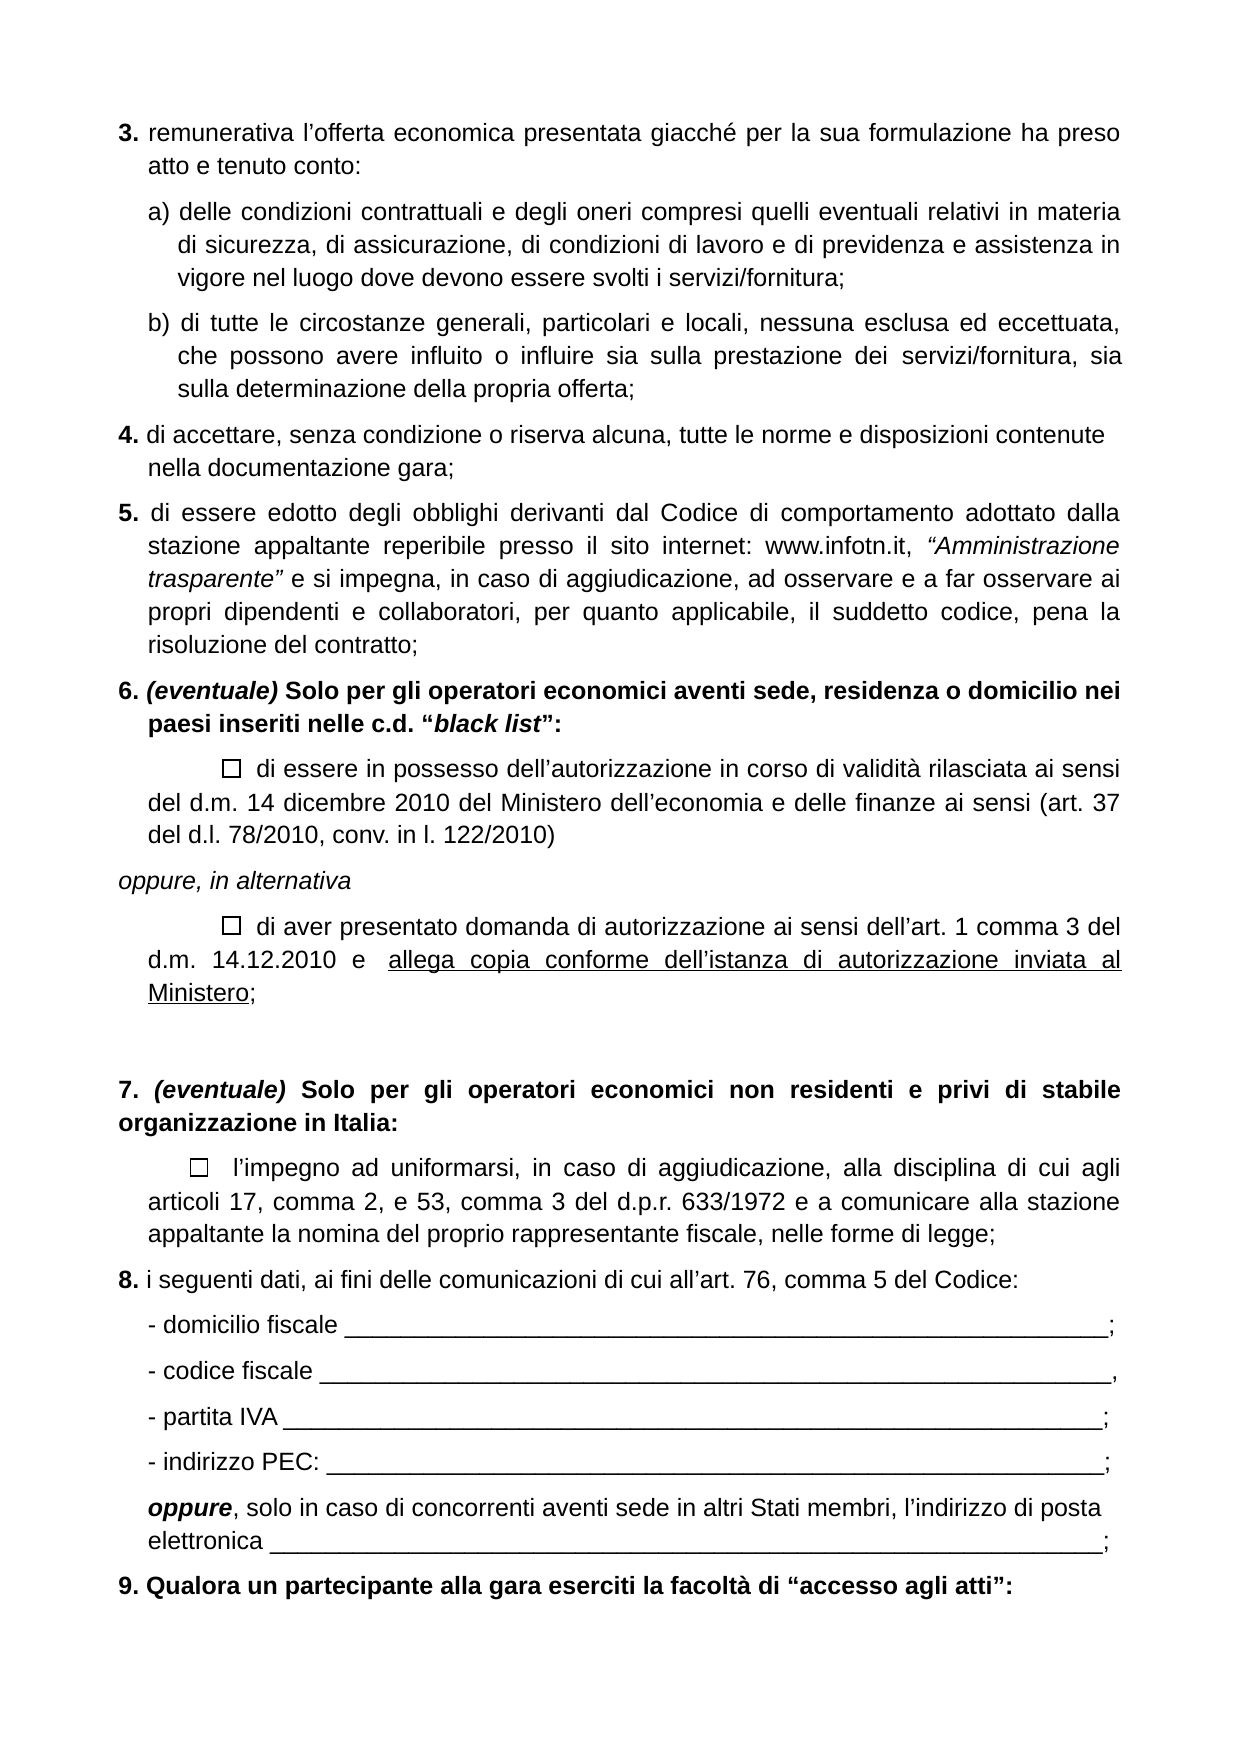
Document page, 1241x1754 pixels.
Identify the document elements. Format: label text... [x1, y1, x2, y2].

text - domicilio fiscale _______________________________________________________; [118, 1311, 1122, 1339]
text - partita IVA ___________________________________________________________; [148, 1402, 1122, 1430]
text di aver presentato domanda di autorizzazione ai sensi dell’art. 1 comma 3 del d.m. 14.12.2010 e allega copia conforme dell’istanza di autorizzazione inviata al Ministero; [148, 912, 1122, 1006]
text b) di tutte le circostanze generali, particolari e locali, nessuna esclusa ed eccettuata, che possono avere influito o influire sia sulla prestazione dei servizi/fornitura, sia sulla determinazione della propria offerta; [148, 308, 1122, 403]
text 5. di essere edotto degli obblighi derivanti dal Codice di comportamento adottato dalla stazione appaltante reperibile presso il sito internet: www.infotn.it, “Amministrazione trasparente” e si impegna, in caso di aggiudicazione, ad osservare e a far osservare ai propri dipendenti e collaboratori, per quanto applicabile, il suddetto codice, pena la risoluzione del contratto; [118, 498, 1122, 659]
text 9. Qualora un partecipante alla gara eserciti la facoltà di “accesso agli atti”: [118, 1571, 1122, 1600]
text 7. (eventuale) Solo per gli operatori economici non residenti e privi di stabile organizzazione in Italia: [118, 1075, 1122, 1137]
text 8. i seguenti dati, ai fini delle comunicazioni di cui all’art. 76, comma 5 del Codice: [118, 1265, 1122, 1294]
text - codice fiscale _________________________________________________________, [148, 1356, 1122, 1385]
text di essere in possesso dell’autorizzazione in corso di validità rilasciata ai sensi del d.m. 14 dicembre 2010 del Ministero dell’economia e delle finanze ai sensi (art. 37 del d.l. 78/2010, conv. in l. 122/2010) [148, 754, 1122, 849]
text oppure, solo in caso di concorrenti aventi sede in altri Stati membri, l’indirizzo di posta elettronica ____________________________________________________________; [118, 1493, 1122, 1554]
text a) delle condizioni contrattuali e degli oneri compresi quelli eventuali relativi in materia di sicurezza, di assicurazione, di condizioni di lavoro e di previdenza e assistenza in vigore nel luogo dove devono essere svolti i servizi/fornitura; [148, 197, 1122, 291]
text 6. (eventuale) Solo per gli operatori economici aventi sede, residenza o domicilio nei paesi inseriti nelle c.d. “black list”: [118, 676, 1122, 738]
text - indirizzo PEC: ________________________________________________________; [148, 1447, 1122, 1476]
text oppure, in alternativa [118, 866, 1122, 895]
text 3. remunerativa l’offerta economica presentata giacché per la sua formulazione ha preso atto e tenuto conto: [118, 118, 1122, 180]
text l’impegno ad uniformarsi, in caso di aggiudicazione, alla disciplina di cui agli articoli 17, comma 2, e 53, comma 3 del d.p.r. 633/1972 e a comunicare alla stazione appaltante la nomina del proprio rappresentante fiscale, nelle forme di legge; [148, 1153, 1122, 1248]
text 4. di accettare, senza condizione o riserva alcuna, tutte le norme e disposizioni contenute nella documentazione gara; [118, 420, 1122, 482]
